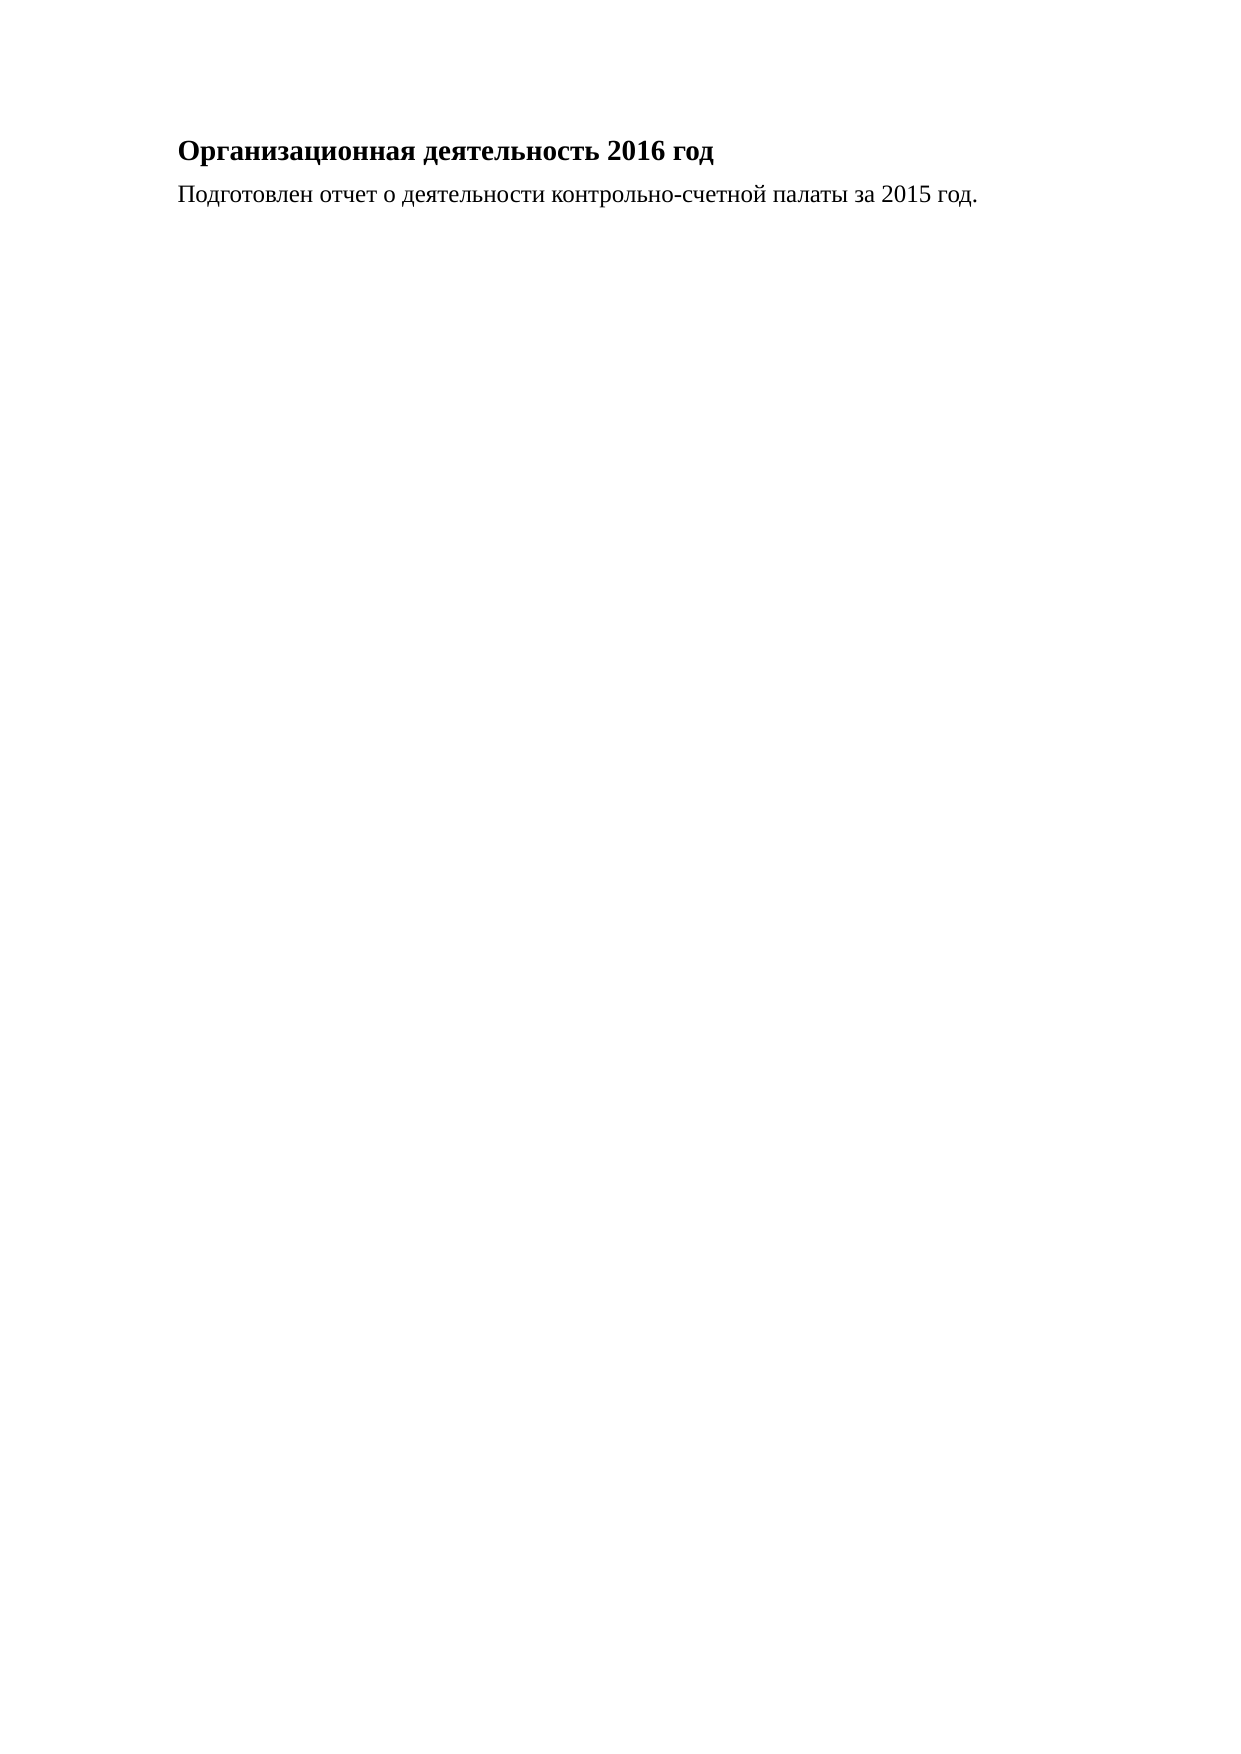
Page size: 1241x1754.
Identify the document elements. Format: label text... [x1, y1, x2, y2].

subtitle Организационная деятельность 2016 год [177, 133, 1181, 166]
text Подготовлен отчет о деятельности контрольно-счетной палаты за 2015 год. [177, 179, 1181, 207]
